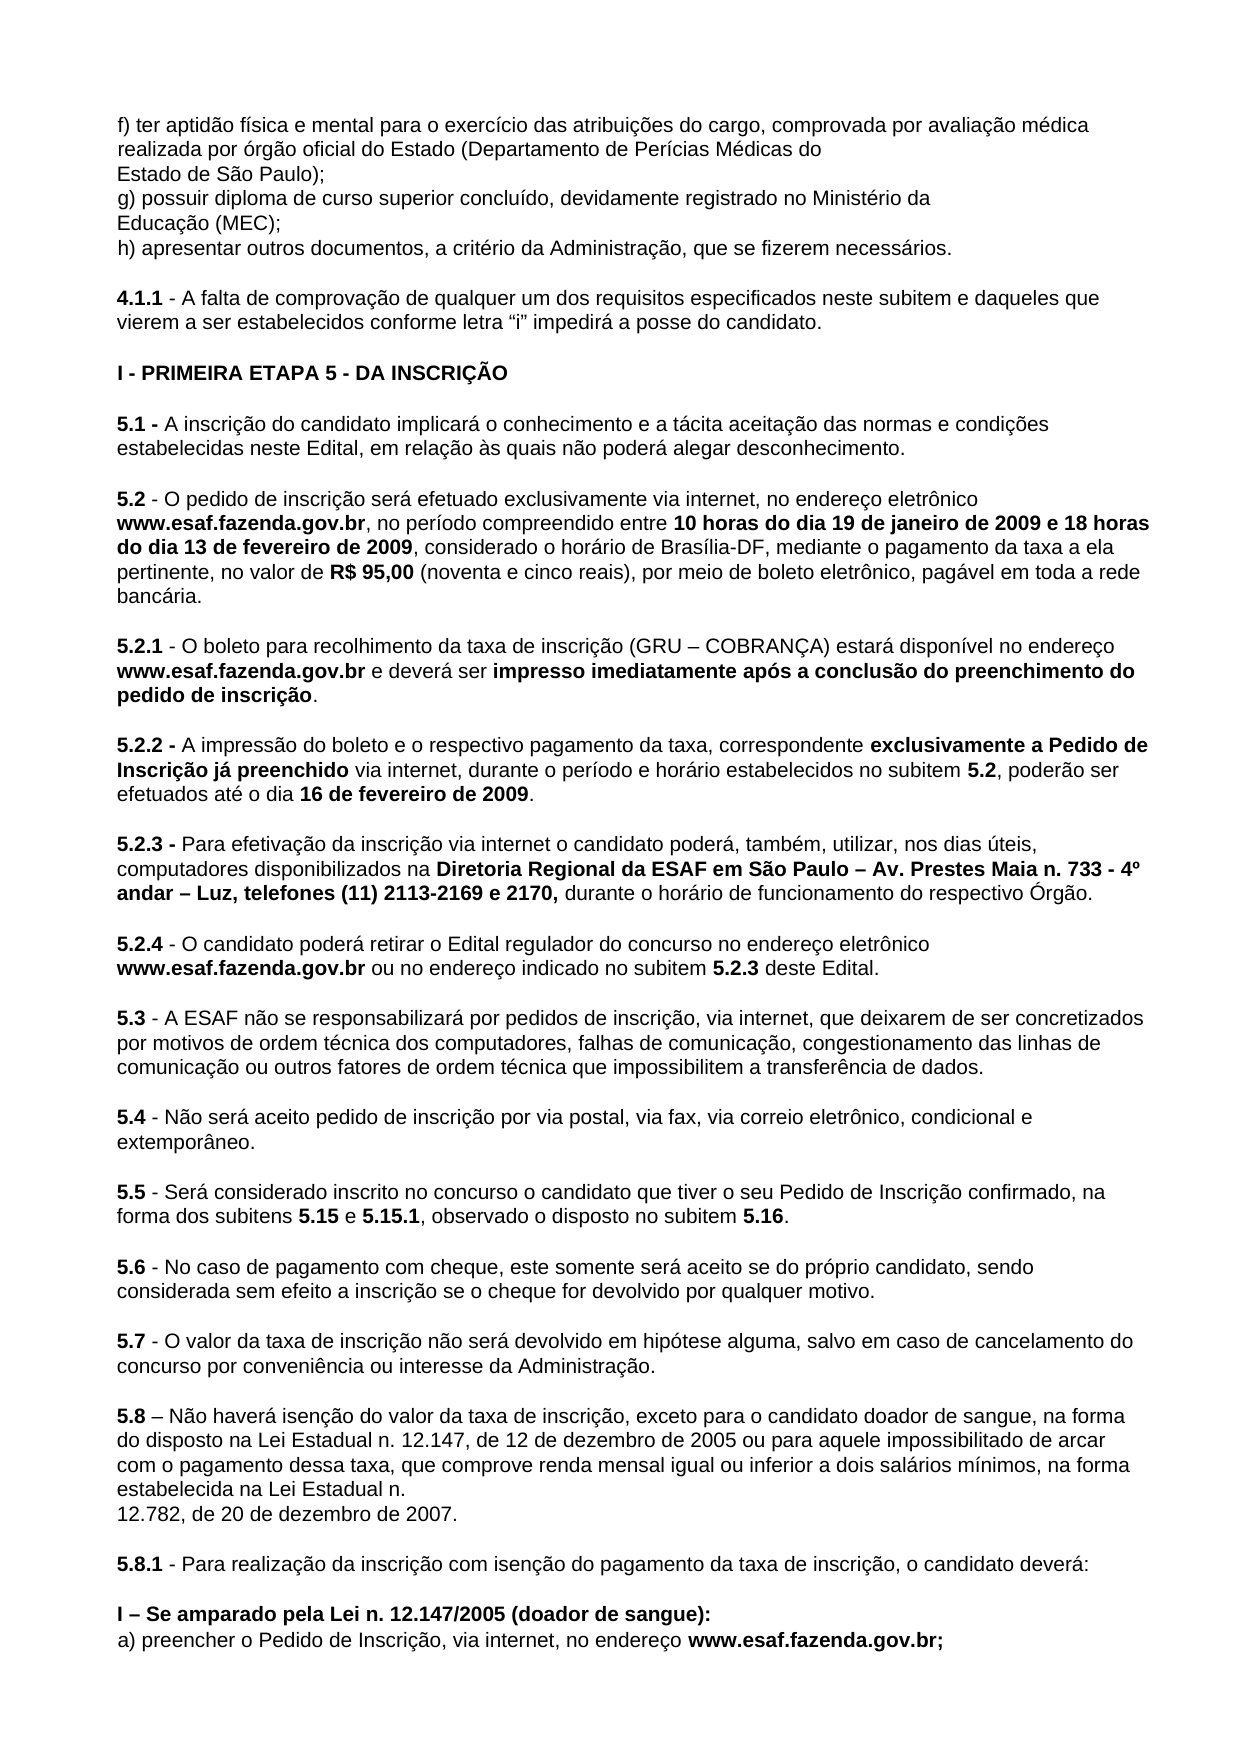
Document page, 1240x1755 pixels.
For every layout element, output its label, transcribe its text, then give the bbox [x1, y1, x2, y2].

text 5.2.4 - O candidato poderá retirar o Edital regulador do concurso no endereço eletrônico www.esaf.fazenda.gov.br ou no endereço indicado no subitem 5.2.3 deste Edital. [117, 931, 1151, 980]
text 5.3 - A ESAF não se responsabilizará por pedidos de inscrição, via internet, que deixarem de ser concretizados por motivos de ordem técnica dos computadores, falhas de comunicação, congestionamento das linhas de comunicação ou outros fatores de ordem técnica que impossibilitem a transferência de dados. [117, 1006, 1151, 1079]
text 4.1.1 - A falta de comprovação de qualquer um dos requisitos especificados neste subitem e daqueles que vierem a ser estabelecidos conforme letra “i” impedirá a posse do candidato. [117, 286, 1151, 334]
text g) possuir diploma de curso superior concluído, devidamente registrado no Ministério da [117, 186, 1151, 210]
text 5.8 – Não haverá isenção do valor da taxa de inscrição, exceto para o candidato doador de sangue, na forma do disposto na Lei Estadual n. 12.147, de 12 de dezembro de 2005 ou para aquele impossibilitado de arcar com o pagamento dessa taxa, que comprove renda mensal igual ou inferior a dois salários mínimos, na forma estabelecida na Lei Estadual n. [117, 1404, 1151, 1501]
text 5.6 - No caso de pagamento com cheque, este somente será aceito se do próprio candidato, sendo considerada sem efeito a inscrição se o cheque for devolvido por qualquer motivo. [117, 1254, 1151, 1303]
text 5.8.1 - Para realização da inscrição com isenção do pagamento da taxa de inscrição, o candidato deverá: [117, 1552, 1151, 1576]
text Educação (MEC); [117, 211, 1151, 235]
text a) preencher o Pedido de Inscrição, via internet, no endereço www.esaf.fazenda.gov.br; [117, 1628, 1151, 1652]
text 5.1 - A inscrição do candidato implicará o conhecimento e a tácita aceitação das normas e condições estabelecidas neste Edital, em relação às quais não poderá alegar desconhecimento. [117, 412, 1151, 460]
text 5.7 - O valor da taxa de inscrição não será devolvido em hipótese alguma, salvo em caso de cancelamento do concurso por conveniência ou interesse da Administração. [117, 1329, 1151, 1377]
text 12.782, de 20 de dezembro de 2007. [117, 1502, 1151, 1526]
text h) apresentar outros documentos, a critério da Administração, que se fizerem necessários. [117, 236, 1151, 259]
text 5.2 - O pedido de inscrição será efetuado exclusivamente via internet, no endereço eletrônico www.esaf.fazenda.gov.br, no período compreendido entre 10 horas do dia 19 de janeiro de 2009 e 18 horas do dia 13 de fevereiro de 2009, considerado o horário de Brasília-DF, mediante o pagamento da taxa a ela pertinente, no valor de R$ 95,00 (noventa e cinco reais), por meio de boleto eletrônico, pagável em toda a rede bancária. [117, 486, 1151, 608]
text Estado de São Paulo); [117, 161, 1151, 185]
subtitle I - PRIMEIRA ETAPA 5 - DA INSCRIÇÃO [117, 361, 1152, 384]
text 5.4 - Não será aceito pedido de inscrição por via postal, via fax, via correio eletrônico, condicional e extemporâneo. [117, 1105, 1151, 1153]
text 5.2.3 - Para efetivação da inscrição via internet o candidato poderá, também, utilizar, nos dias úteis, computadores disponibilizados na Diretoria Regional da ESAF em São Paulo – Av. Prestes Maia n. 733 - 4º andar – Luz, telefones (11) 2113-2169 e 2170, durante o horário de funcionamento do respectivo Órgão. [117, 832, 1151, 905]
text 5.2.1 - O boleto para recolhimento da taxa de inscrição (GRU – COBRANÇA) estará disponível no endereço www.esaf.fazenda.gov.br e deverá ser impresso imediatamente após a conclusão do preenchimento do pedido de inscrição. [117, 634, 1151, 707]
text I – Se amparado pela Lei n. 12.147/2005 (doador de sangue): [117, 1602, 1152, 1626]
text f) ter aptidão física e mental para o exercício das atribuições do cargo, comprovada por avaliação médica realizada por órgão oficial do Estado (Departamento de Perícias Médicas do [117, 112, 1151, 161]
text 5.2.2 - A impressão do boleto e o respectivo pagamento da taxa, correspondente exclusivamente a Pedido de Inscrição já preenchido via internet, durante o período e horário estabelecidos no subitem 5.2, poderão ser efetuados até o dia 16 de fevereiro de 2009. [117, 733, 1151, 806]
text 5.5 - Será considerado inscrito no concurso o candidato que tiver o seu Pedido de Inscrição confirmado, na forma dos subitens 5.15 e 5.15.1, observado o disposto no subitem 5.16. [117, 1180, 1151, 1228]
